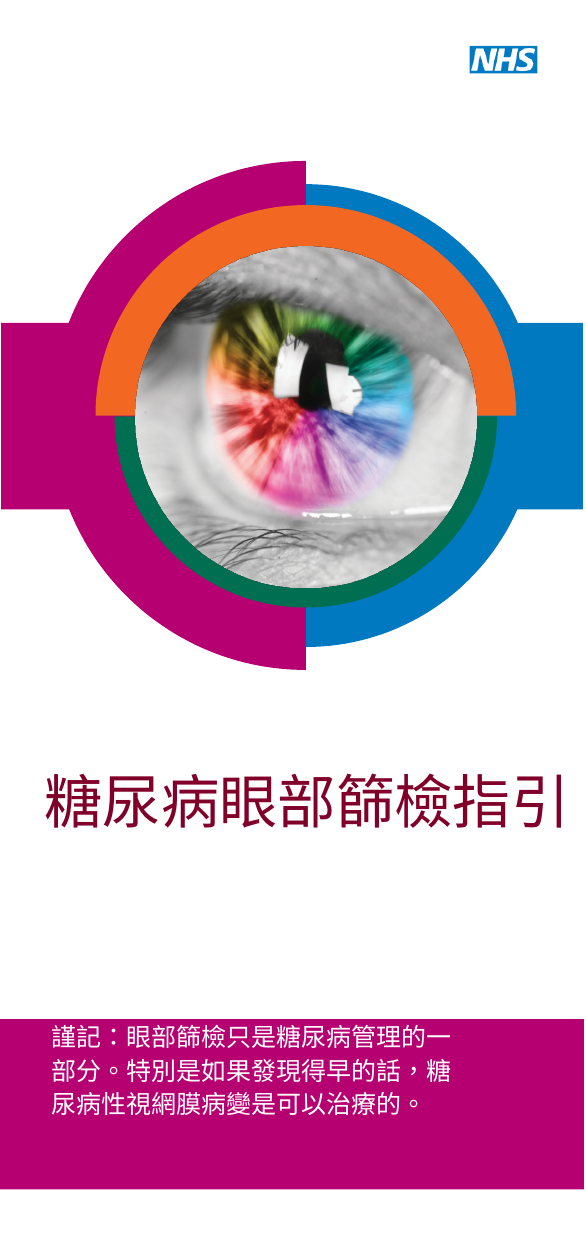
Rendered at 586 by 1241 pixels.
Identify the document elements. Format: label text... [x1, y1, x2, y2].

title 糖尿病眼部篩檢指引 [44, 756, 585, 841]
